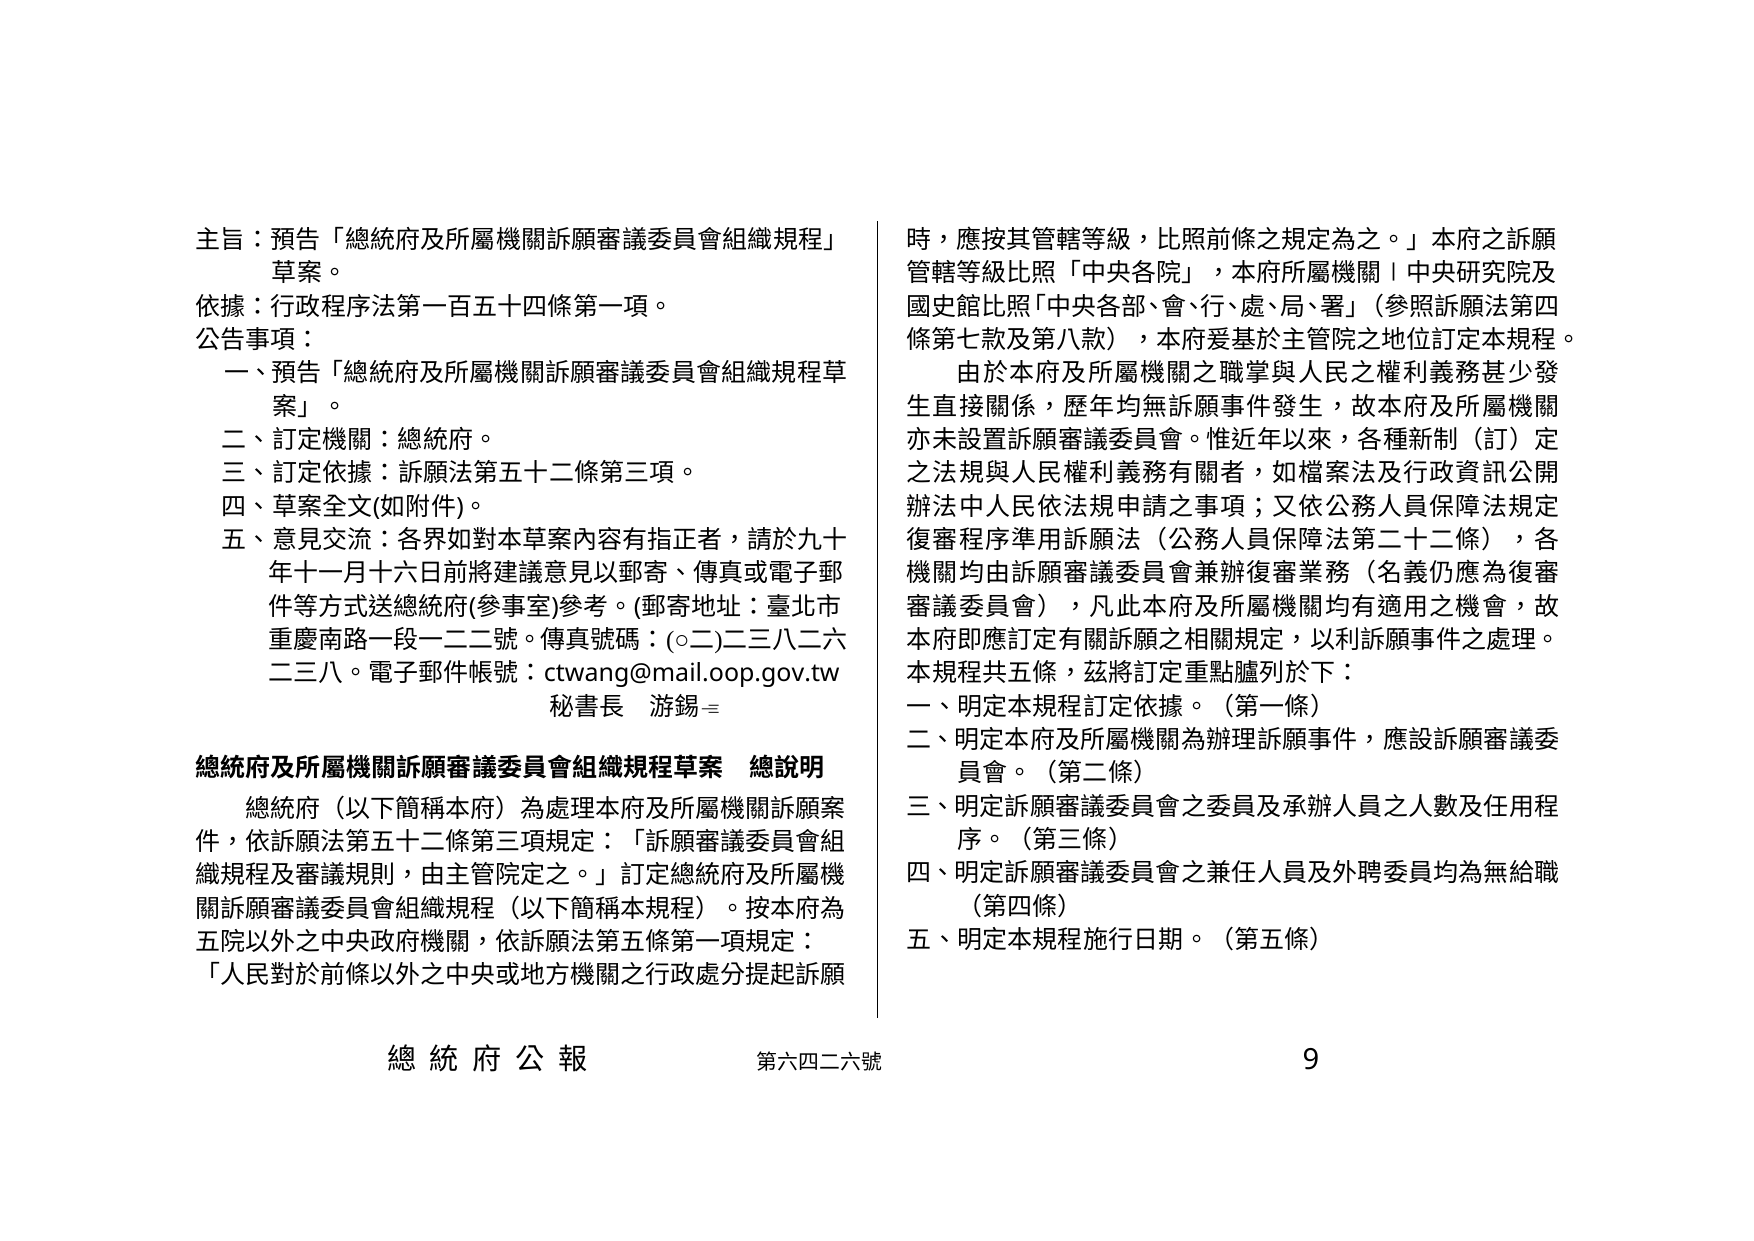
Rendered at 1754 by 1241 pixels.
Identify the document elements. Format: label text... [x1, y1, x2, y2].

text 由於本府及所屬機關之職掌與人民之權利義務甚少發生直接關係，歷年均無訴願事件發生，故本府及所屬機關亦未設置訴願審議委員會。惟近年以來，各種新制（訂）定之法規與人民權利義務有關者，如檔案法及行政資訊公開辦法中人民依法規申請之事項；又依公務人員保障法規定復審程序準用訴願法（公務人員保障法第二十二條），各機關均由訴願審議委員會兼辦復審業務（名義仍應為復審審議委員會），凡此本府及所屬機關均有適用之機會，故本府即應訂定有關訴願之相關規定，以利訴願事件之處理。本規程共五條，茲將訂定重點臚列於下： [907, 355, 1559, 688]
text 總統府（以下簡稱本府）為處理本府及所屬機關訴願案件，依訴願法第五十二條第三項規定：「訴願審議委員會組織規程及審議規則，由主管院定之。」訂定總統府及所屬機關訴願審議委員會組織規程（以下簡稱本規程）。按本府為五院以外之中央政府機關，依訴願法第五條第一項規定：「人民對於前條以外之中央或地方機關之行政處分提起訴願時，應按其管轄等級，比照前條之規定為之。」本府之訴願管轄等級比照「中央各院」，本府所屬機關∣中央研究院及國史館比照「中央各部、會、行、處、局、署」（參照訴願法第四條第七款及第八款），本府爰基於主管院之地位訂定本規程。 [195, 790, 847, 990]
text 三、訂定依據：訴願法第五十二條第三項。 [221, 455, 847, 488]
text 依據：行政程序法第一百五十四條第一項。 [195, 288, 847, 322]
text 二、明定本府及所屬機關為辦理訴願事件，應設訴願審議委員會。（第二條） [907, 722, 1559, 788]
text 總統府及所屬機關訴願審議委員會組織規程草案 總說明 [195, 747, 847, 784]
text 四、草案全文(如附件)。 [221, 488, 847, 522]
text 秘書長 游錫 [195, 688, 847, 722]
text 主旨：預告「總統府及所屬機關訴願審議委員會組織規程」草案。 [195, 222, 847, 288]
text 公告事項： [195, 322, 847, 355]
text 一、預告「總統府及所屬機關訴願審議委員會組織規程草案」。 [224, 355, 847, 422]
text 四、明定訴願審議委員會之兼任人員及外聘委員均為無給職。（第四條） [907, 855, 1559, 922]
text 二、訂定機關：總統府。 [221, 422, 847, 455]
text 五、明定本規程施行日期。（第五條） [907, 922, 1559, 955]
text 五、意見交流：各界如對本草案內容有指正者，請於九十年十一月十六日前將建議意見以郵寄、傳真或電子郵件等方式送總統府(參事室)參考。(郵寄地址：臺北市重慶南路一段一二二號。傳真號碼：(○二)二三八二六二三八。電子郵件帳號：ctwang@mail.oop.gov.tw [221, 522, 847, 688]
text 三、明定訴願審議委員會之委員及承辦人員之人數及任用程序。（第三條） [907, 788, 1559, 855]
text 一、明定本規程訂定依據。（第一條） [907, 688, 1559, 722]
text 總統府（以下簡稱本府）為處理本府及所屬機關訴願案件，依訴願法第五十二條第三項規定：「訴願審議委員會組織規程及審議規則，由主管院定之。」訂定總統府及所屬機關訴願審議委員會組織規程（以下簡稱本規程）。按本府為五院以外之中央政府機關，依訴願法第五條第一項規定：「人民對於前條以外之中央或地方機關之行政處分提起訴願時，應按其管轄等級，比照前條之規定為之。」本府之訴願管轄等級比照「中央各院」，本府所屬機關∣中央研究院及國史館比照「中央各部、會、行、處、局、署」（參照訴願法第四條第七款及第八款），本府爰基於主管院之地位訂定本規程。 [907, 222, 1559, 355]
